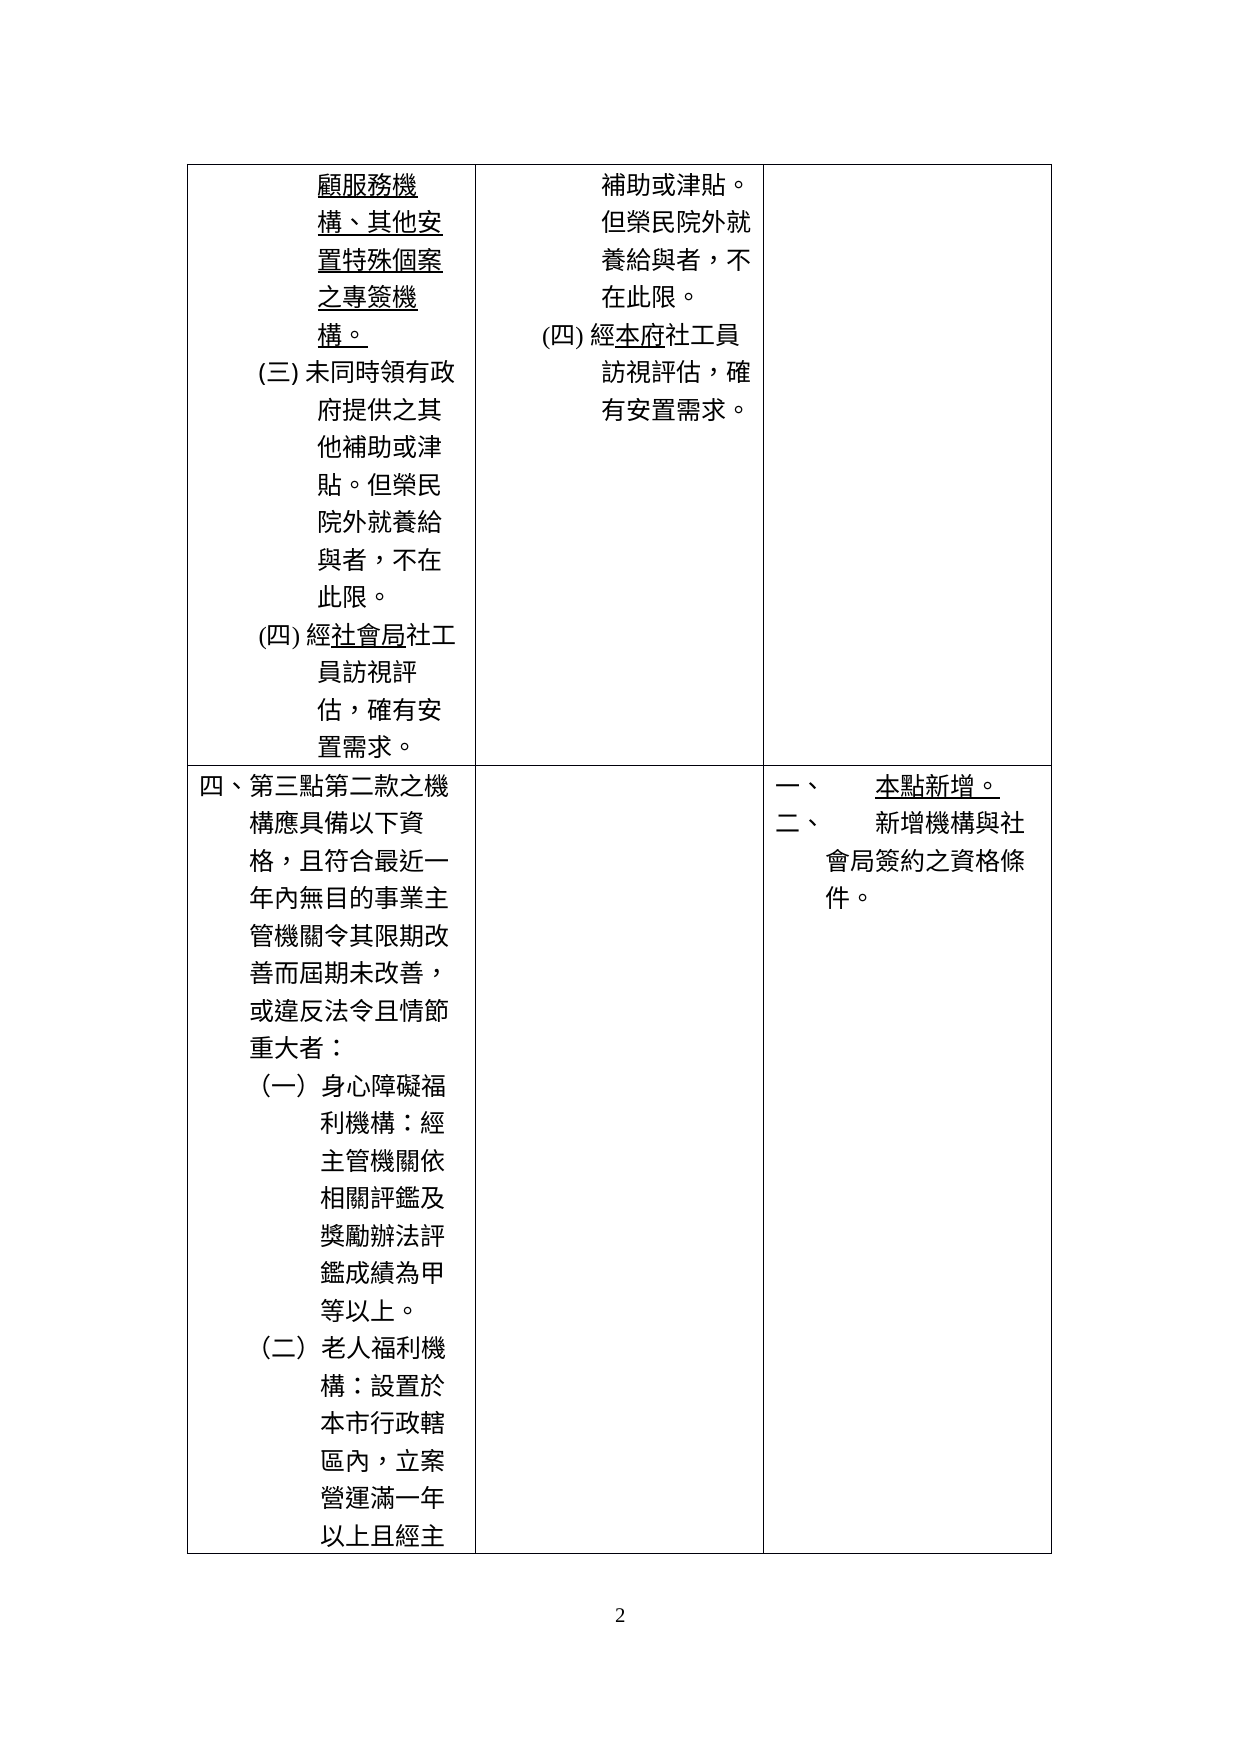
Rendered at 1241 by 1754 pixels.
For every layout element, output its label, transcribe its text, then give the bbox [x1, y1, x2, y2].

table_cell 顧服務機構、其他安置特殊個案之專簽機構。 未同時領有政府提供之其他補助或津貼。但榮民院外就養給與者，不在此限。 經社會局社工員訪視評估，確有安置需求。 [188, 165, 475, 765]
table_cell 本要點之補助對象應符合下列條件： 設籍於臺中市(以下簡稱本市)，領有身心障礙手冊或身心障礙證明，並經審核符合申領日間照顧及住宿式照顧費補助標準。 入住或安置於與本府簽約之身心障礙福利機構、老人福利機構、精神復健機構、護理之家。 未同時領有政府提供之其他補助或津貼。但榮民院外就養給與者，不在此限。 經本府社工員訪視評估，確有安置需求。 [476, 165, 763, 765]
table_cell [476, 766, 763, 1553]
table_cell 第三點第二款之機構應具備以下資格，且符合最近一年內無目的事業主管機關令其限期改善而屆期未改善，或違反法令且情節重大者： 身心障礙福利機構：經主管機關依相關評鑑及獎勵辦法評鑑成績為甲等以上。 老人福利機構：設置於本市行政轄區內，立案營運滿一年以上且經主 [188, 766, 475, 1553]
table_cell [764, 165, 1051, 765]
table_cell 本點新增。 新增機構與社會局簽約之資格條件。 [764, 766, 1051, 1553]
